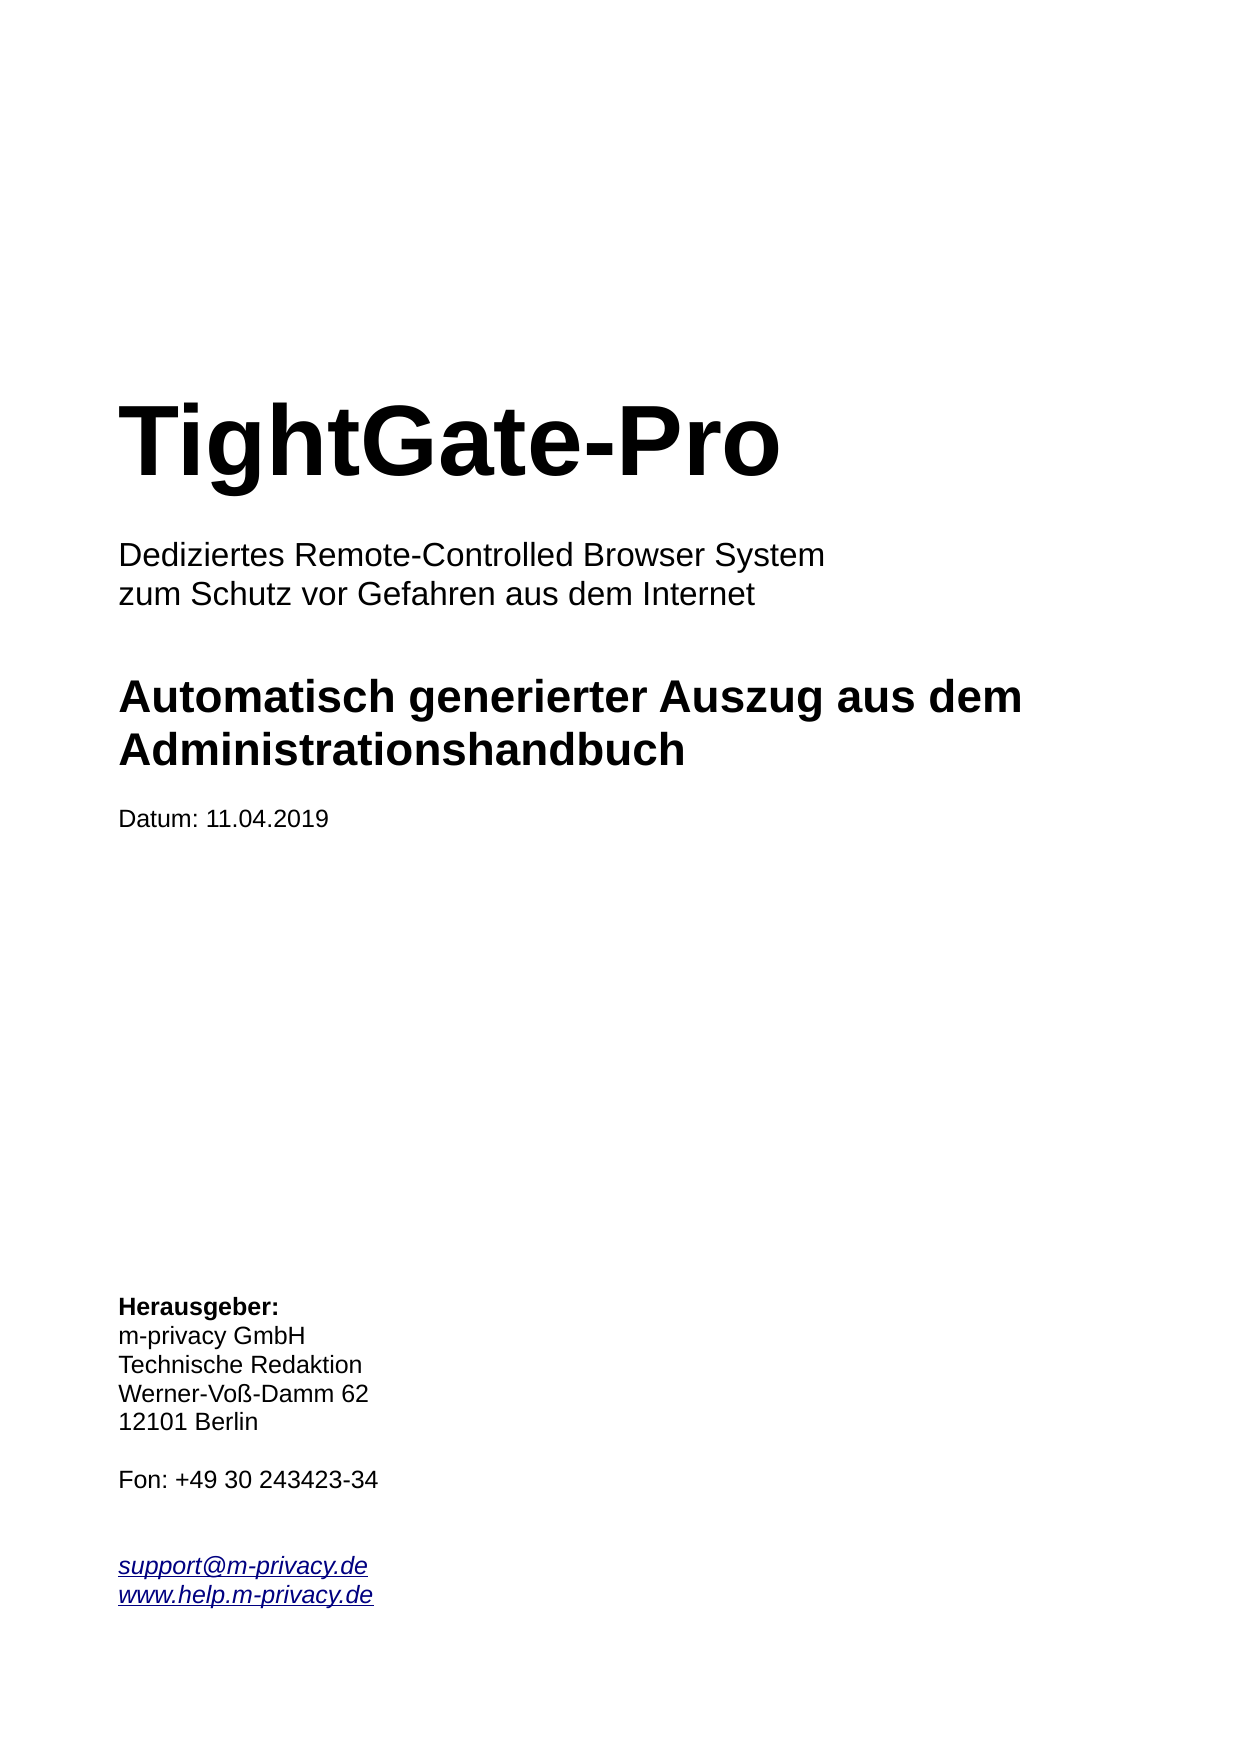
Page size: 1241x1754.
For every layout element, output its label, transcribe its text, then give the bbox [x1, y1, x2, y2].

text support@m-privacy.de [118, 1522, 1122, 1580]
text Automatisch generierter Auszug aus dem Administrationshandbuch [118, 669, 1122, 775]
text Fon: +49 30 243423-34 [118, 1436, 1122, 1494]
text TightGate-Pro [118, 382, 1122, 497]
text 12101 Berlin [118, 1407, 1122, 1436]
text Werner-Voß-Damm 62 [118, 1379, 1122, 1407]
text www.help.m-privacy.de [118, 1580, 1122, 1609]
text Herausgeber: [118, 1292, 1122, 1321]
text Technische Redaktion [118, 1350, 1122, 1379]
text Datum: 11.04.2019 [118, 804, 1122, 832]
text m-privacy GmbH [118, 1321, 1122, 1350]
text Dediziertes Remote-Controlled Browser System zum Schutz vor Gefahren aus dem Internet [118, 497, 1122, 612]
